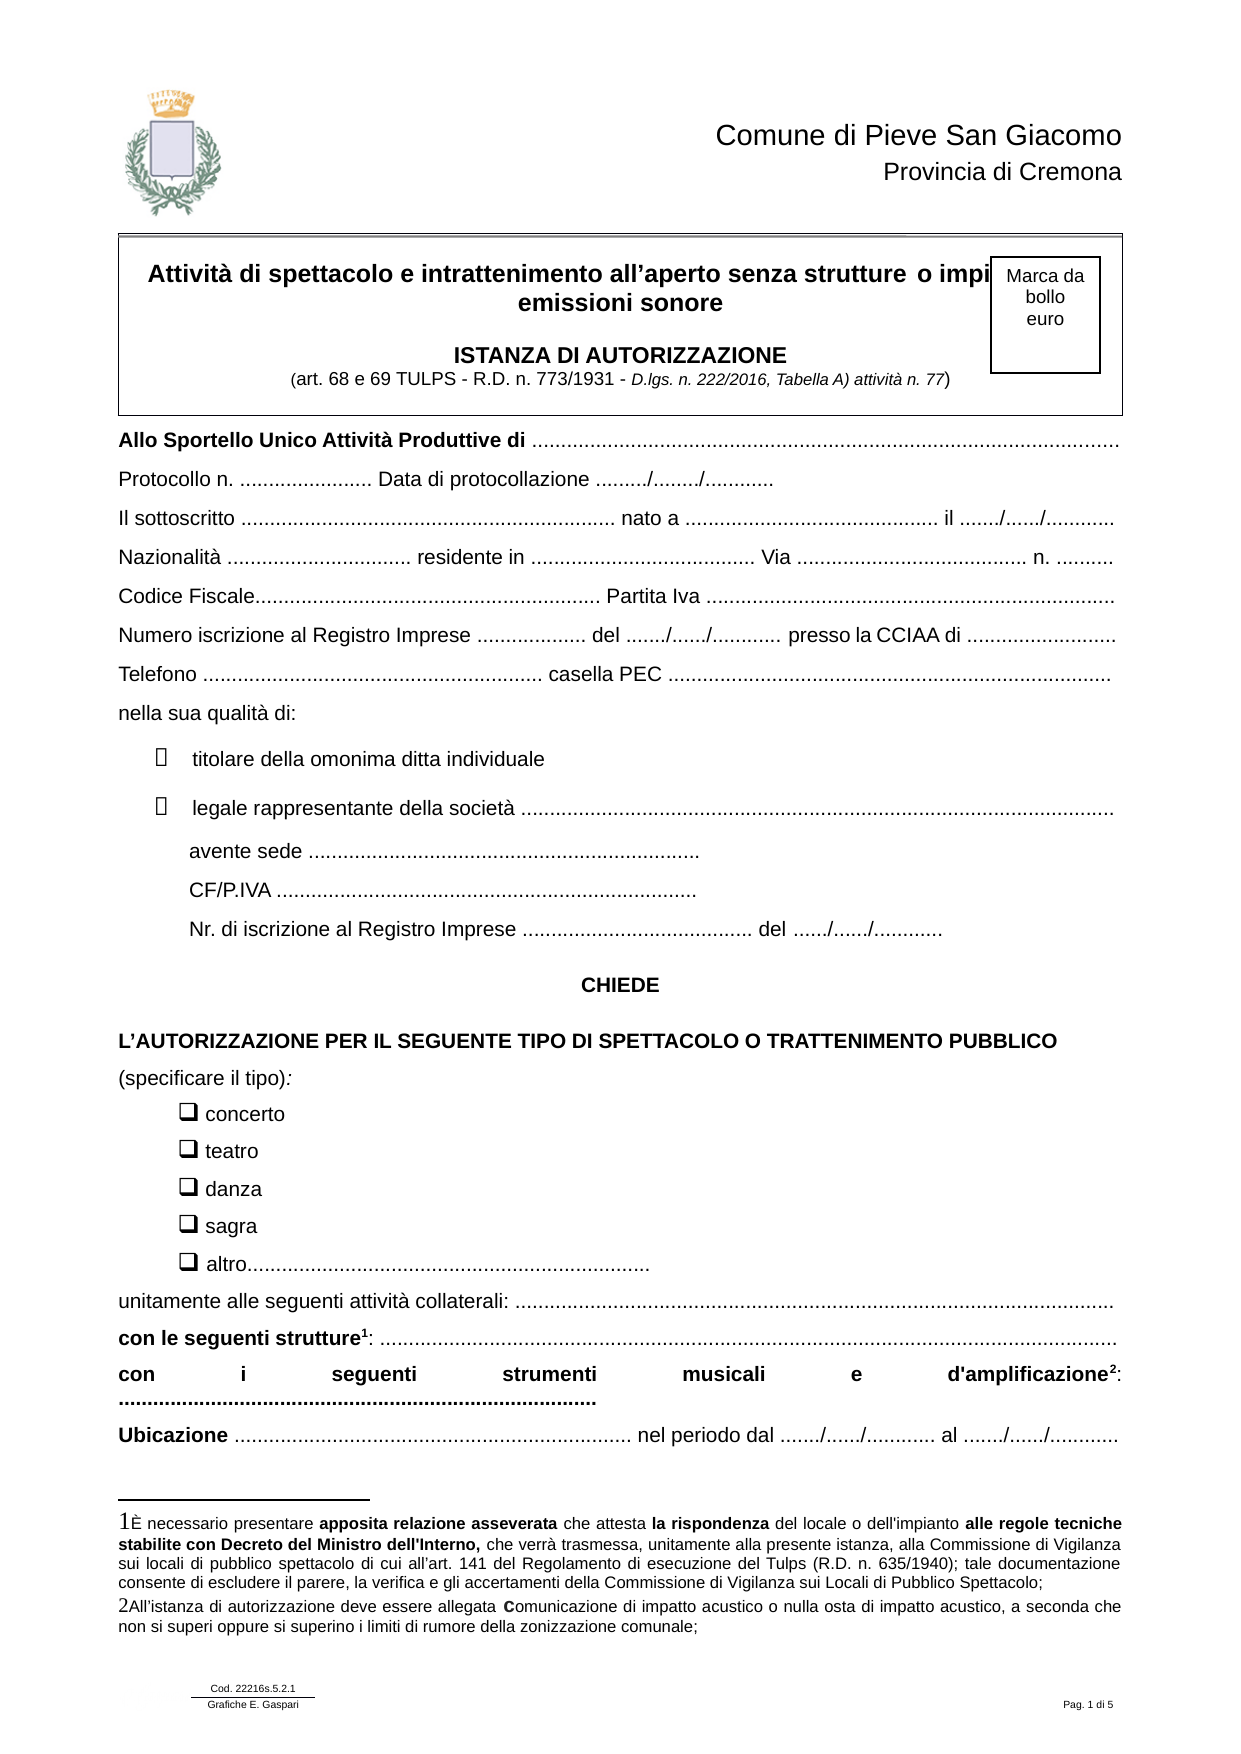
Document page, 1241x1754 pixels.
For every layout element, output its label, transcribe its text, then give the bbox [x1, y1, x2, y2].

text Codice Fiscale............................................................ Partita Iva ....................................................................... [118, 584, 1122, 608]
text  danza [177, 1177, 1122, 1202]
text All’istanza di autorizzazione deve essere allegata comunicazione di impatto acustico o nulla osta di impatto acustico, a seconda che non si superi oppure si superino i limiti di rumore della zonizzazione comunale; [118, 1592, 1122, 1636]
text  sagra [177, 1214, 1122, 1239]
table_header Attività di spettacolo e intrattenimento all’aperto senza strutture o impianti, con emissioni sonore ISTANZA DI AUTORIZZAZIONE (art. 68 e 69 TULPS - R.D. n. 773/1931 - D.lgs. n. 222/2016, Tabella A) attività n. 77) [119, 238, 1122, 415]
text con le seguenti strutture: ................................................................................................................................ [118, 1326, 1122, 1350]
text unitamente alle seguenti attività collaterali: ........................................................................................................ [118, 1289, 1122, 1313]
text CHIEDE [118, 973, 1122, 997]
text Numero iscrizione al Registro Imprese ................... del ......./....../............ presso la CCIAA di .......................... [118, 623, 1122, 647]
text Comune di Pieve San Giacomo [224, 118, 1122, 152]
text Protocollo n. ....................... Data di protocollazione ........./......../............ [118, 467, 1122, 491]
text  teatro [177, 1139, 1122, 1164]
text nella sua qualità di: [118, 700, 1122, 724]
text  titolare della omonima ditta individuale [153, 739, 1122, 773]
text  legale rappresentante della società ....................................................................................................... [153, 789, 1122, 823]
text È necessario presentare apposita relazione asseverata che attesta la rispondenza del locale o dell'impianto alle regole tecniche stabilite con Decreto del Ministro dell'Interno, che verrà trasmessa, unitamente alla presente istanza, alla Commissione di Vigilanza sui locali di pubblico spettacolo di cui all’art. 141 del Regolamento di esecuzione del Tulps (R.D. n. 635/1940); tale documentazione consente di escludere il parere, la verifica e gli accertamenti della Commissione di Vigilanza sui Locali di Pubblico Spettacolo; [118, 1506, 1122, 1592]
text  altro...................................................................... [177, 1252, 1122, 1277]
text Ubicazione ..................................................................... nel periodo dal ......./....../............ al ......./....../............ [118, 1423, 1122, 1447]
text CF/P.IVA ......................................................................... [189, 878, 1122, 902]
text  concerto [177, 1102, 1122, 1127]
text Telefono ........................................................... casella PEC ............................................................................. [118, 661, 1122, 685]
text con i seguenti strumenti musicali e d'amplificazione: ................................................................................... [118, 1362, 1122, 1410]
text L’AUTORIZZAZIONE PER IL SEGUENTE TIPO DI SPETTACOLO O TRATTENIMENTO PUBBLICO [118, 1029, 1122, 1053]
picture [122, 87, 224, 219]
text (specificare il tipo): [118, 1065, 1122, 1089]
text avente sede .................................................................... [189, 839, 1122, 863]
text Provincia di Cremona [224, 157, 1122, 185]
text Nr. di iscrizione al Registro Imprese ........................................ del ....../....../............ [189, 917, 1122, 941]
text Allo Sportello Unico Attività Produttive di [118, 428, 1122, 452]
text Il sottoscritto ................................................................. nato a ............................................ il ......./....../............ [118, 506, 1122, 530]
text Nazionalità ................................ residente in ....................................... Via ........................................ n. .......... [118, 545, 1122, 569]
